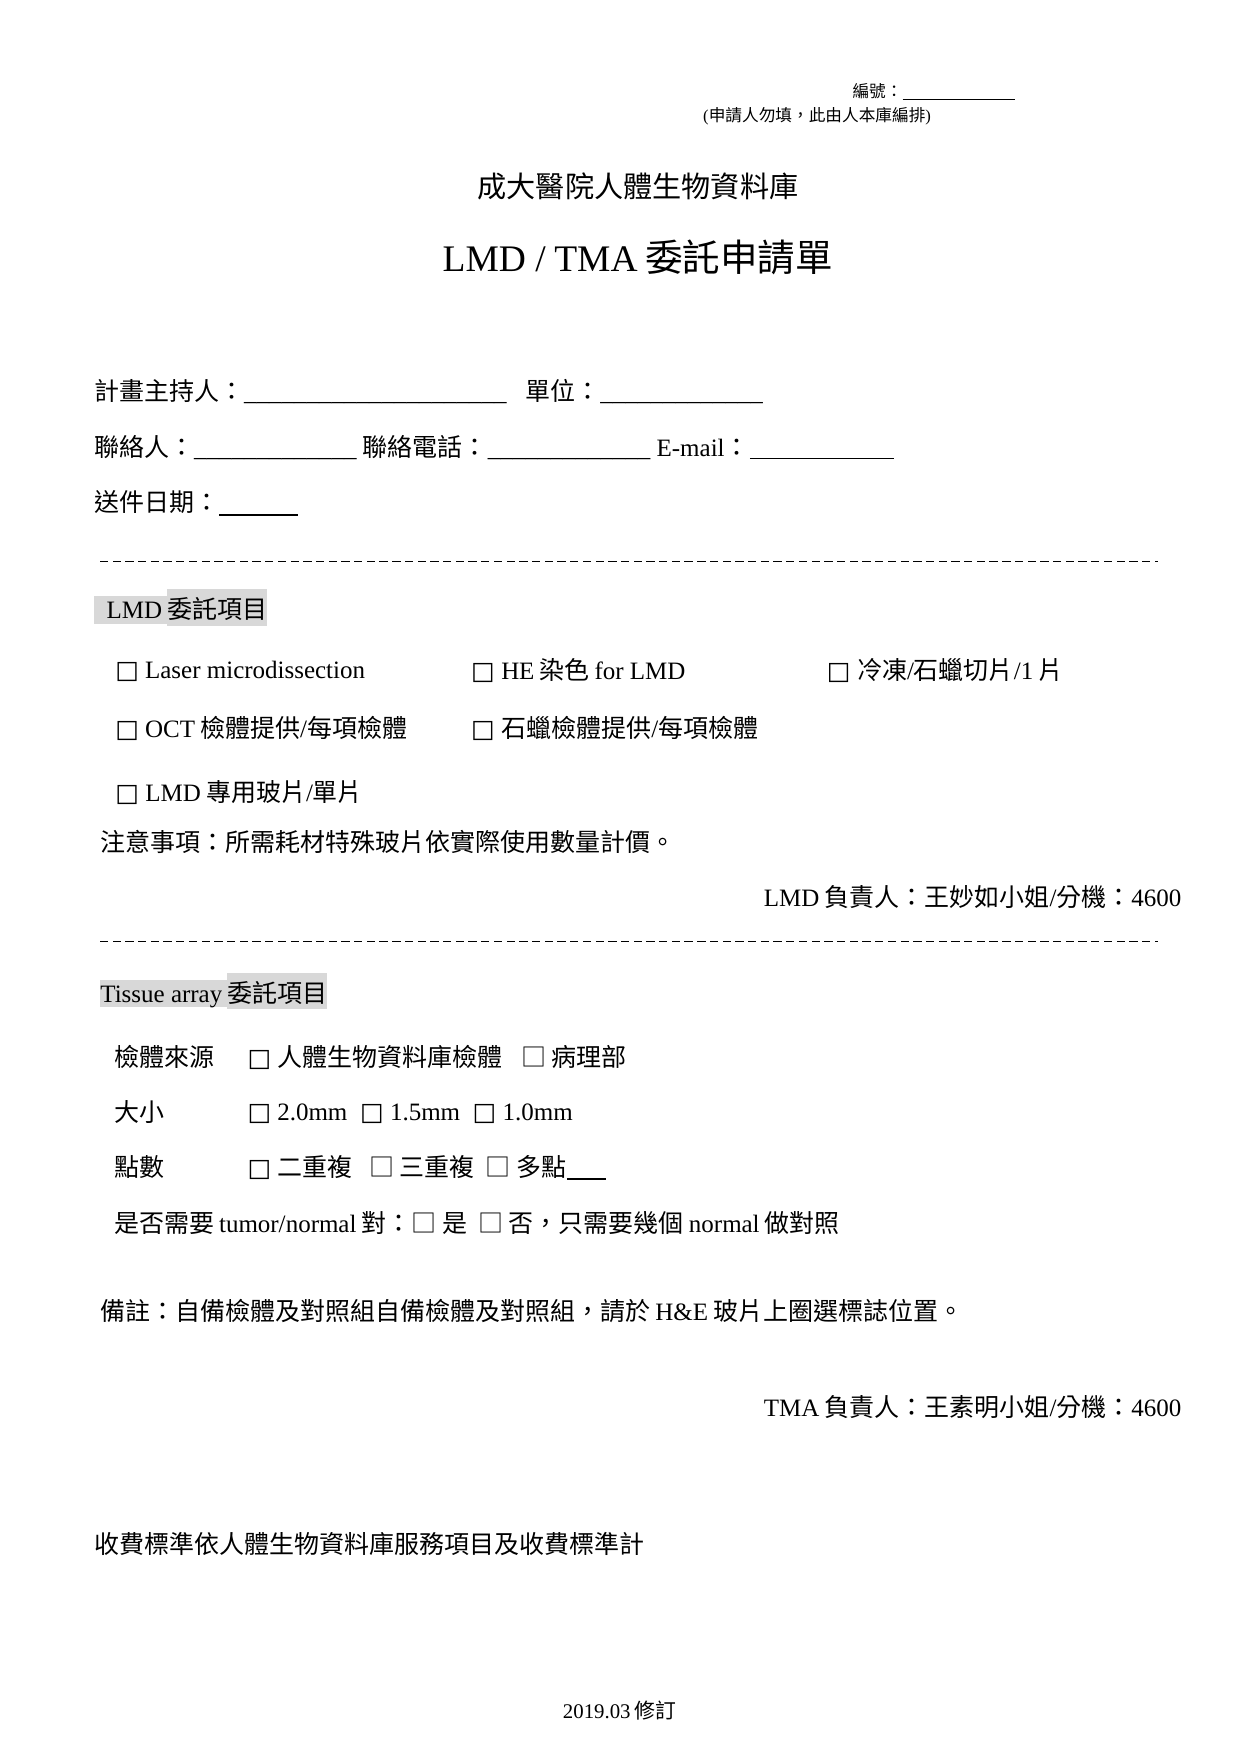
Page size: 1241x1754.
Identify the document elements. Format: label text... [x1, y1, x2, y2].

table_cell □ LMD專用玻片/單片 [104, 759, 459, 823]
text (申請人勿填，此由人本庫編排) [94, 102, 1181, 126]
text 送件日期： [94, 482, 1181, 520]
table_cell □ 石蠟檢體提供/每項檢體 [460, 693, 815, 759]
table_header □ 人體生物資料庫檢體 □ 病理部 [236, 1028, 1172, 1083]
table_cell □ 二重複 □ 三重複 □ 多點 [236, 1138, 1172, 1193]
table_cell [460, 759, 815, 823]
table_header 檢體來源 [103, 1028, 236, 1083]
text 注意事項：所需耗材特殊玻片依實際使用數量計價。 [94, 823, 1181, 859]
text 收費標準依人體生物資料庫服務項目及收費標準計 [94, 1524, 1181, 1561]
table_cell 點數 [103, 1138, 236, 1193]
table_cell [815, 693, 1171, 759]
table_header □ HE染色for LMD [460, 644, 815, 693]
table_cell 是否需要tumor/normal對：□ 是 □ 否，只需要幾個normal做對照 [103, 1194, 1172, 1249]
table_cell 大小 [103, 1084, 236, 1137]
text LMD / TMA委託申請單 [94, 227, 1181, 282]
text Tissue array委託項目 [94, 973, 1181, 1009]
text TMA負責人：王素明小姐/分機：4600 [94, 1387, 1181, 1423]
table_cell [815, 759, 1171, 823]
text 成大醫院人體生物資料庫 [94, 164, 1181, 206]
text LMD負責人：王妙如小姐/分機：4600 [94, 877, 1181, 913]
table_cell □ OCT檢體提供/每項檢體 [104, 693, 459, 759]
text 備註：自備檢體及對照組自備檢體及對照組，請於H&E玻片上圈選標誌位置。 [94, 1291, 1181, 1327]
text 聯絡人：_____________ 聯絡電話：_____________ E-mail： [94, 427, 1181, 464]
text LMD委託項目 [94, 589, 1181, 626]
text 計畫主持人：­­­­­­­­­­­­_____________________ 單位：_____________ [94, 371, 1181, 408]
table_cell □ 2.0mm □ 1.5mm □ 1.0mm [236, 1084, 1172, 1137]
text 編號： [94, 78, 1181, 102]
table_header □ Laser microdissection [104, 644, 459, 693]
table_header □ 冷凍/石蠟切片/1片 [815, 644, 1171, 693]
